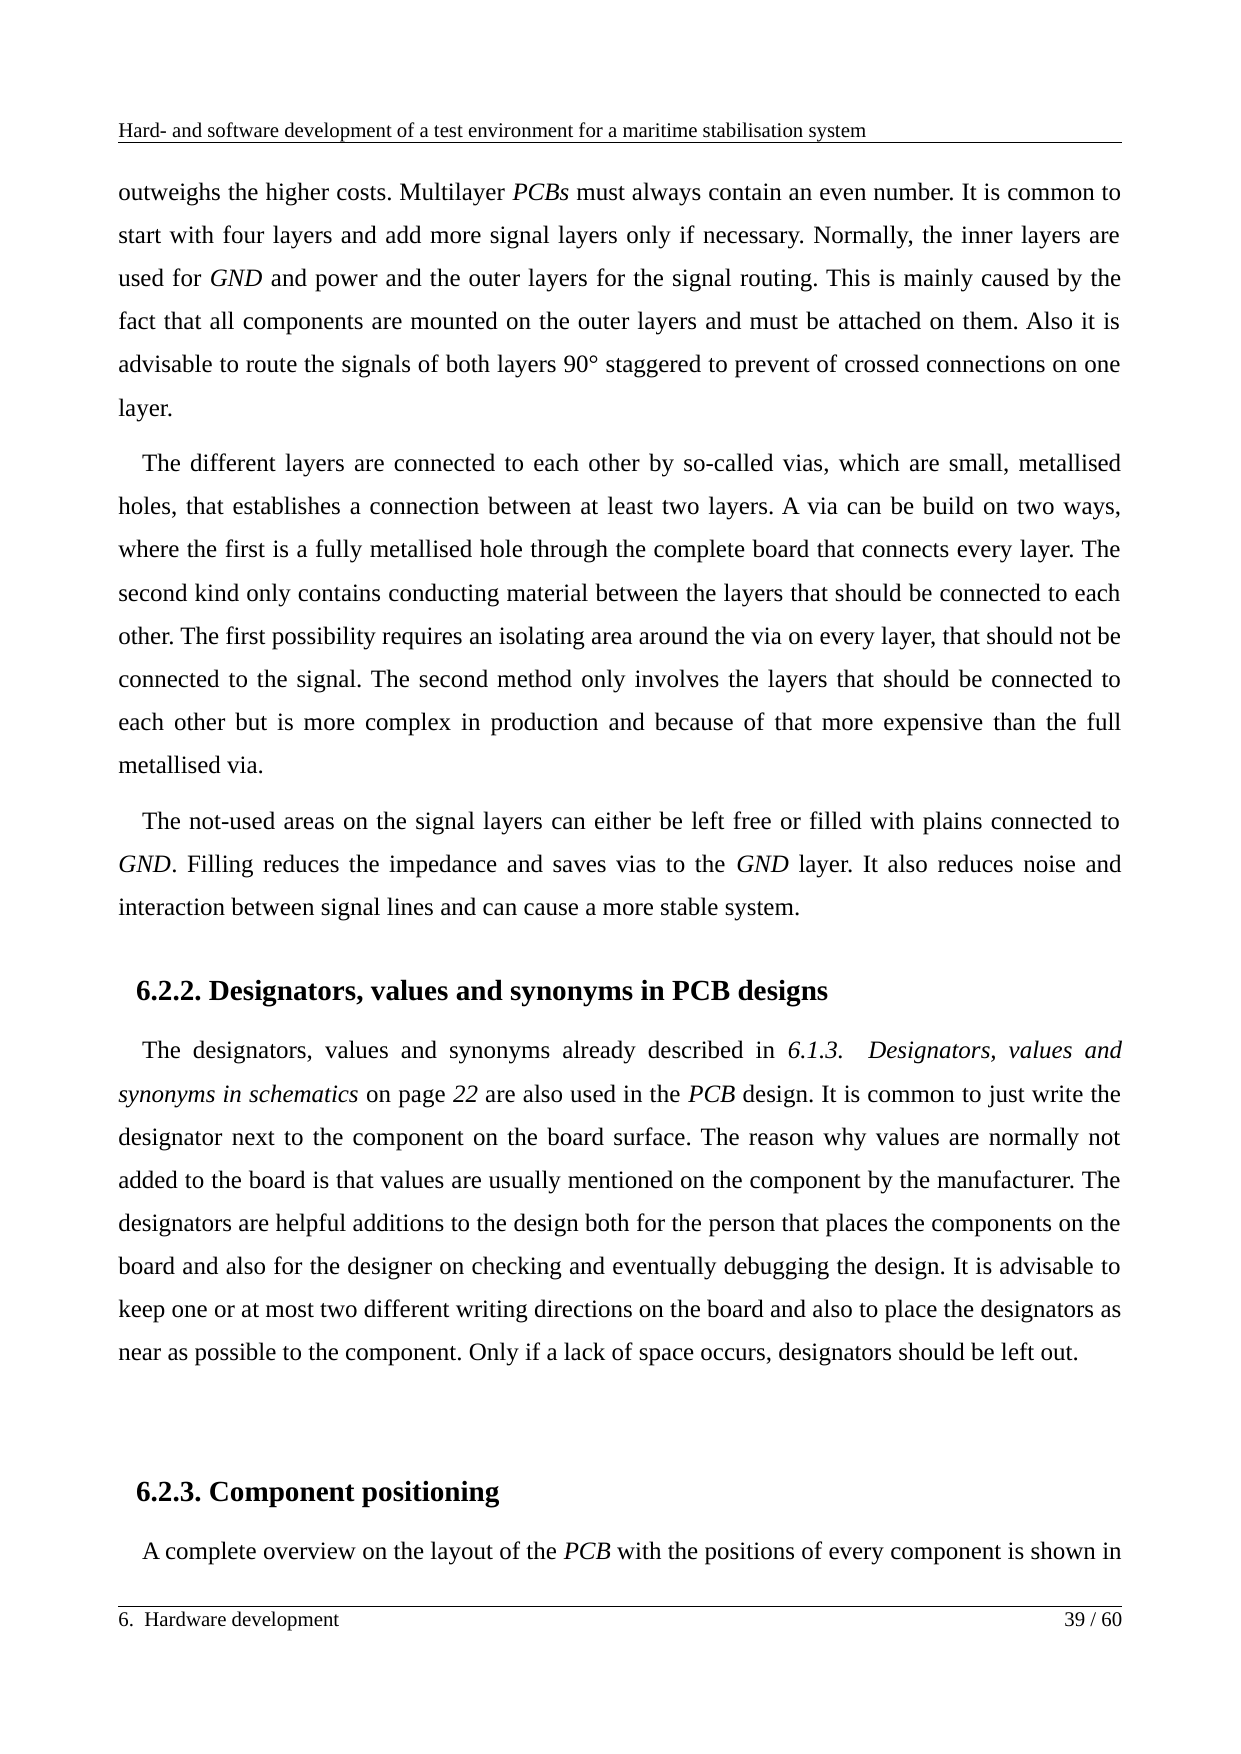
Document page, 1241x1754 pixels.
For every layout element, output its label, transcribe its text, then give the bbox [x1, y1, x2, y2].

subtitle Designators, values and synonyms in PCB designs [118, 973, 1122, 1006]
text The different layers are connected to each other by so-called vias, which are small, metallised holes, that establishes a connection between at least two layers. A via can be build on two ways, where the first is a fully metallised hole through the complete board that connects every layer. The second kind only contains conducting material between the layers that should be connected to each other. The first possibility requires an isolating area around the via on every layer, that should not be connected to the signal. The second method only involves the layers that should be connected to each other but is more complex in production and because of that more expensive than the full metallised via. [118, 448, 1122, 779]
text The not-used areas on the signal layers can either be left free or filled with plains connected to GND. Filling reduces the impedance and saves vias to the GND layer. It also reduces noise and interaction between signal lines and can cause a more stable system. [118, 806, 1122, 921]
subtitle Component positioning [118, 1474, 1122, 1507]
text A complete overview on the layout of the PCB with the positions of every component is shown in [118, 1536, 1122, 1565]
text The designators, values and synonyms already described in 6.1.3. Designators, values and synonyms in schematics on page 21 are also used in the PCB design. It is common to just write the designator next to the component on the board surface. The reason why values are normally not added to the board is that values are usually mentioned on the component by the manufacturer. The designators are helpful additions to the design both for the person that places the components on the board and also for the designer on checking and eventually debugging the design. It is advisable to keep one or at most two different writing directions on the board and also to place the designators as near as possible to the component. Only if a lack of space occurs, designators should be left out. [118, 1036, 1122, 1366]
text outweighs the higher costs. Multilayer PCBs must always contain an even number. It is common to start with four layers and add more signal layers only if necessary. Normally, the inner layers are used for GND and power and the outer layers for the signal routing. This is mainly caused by the fact that all components are mounted on the outer layers and must be attached on them. Also it is advisable to route the signals of both layers 90° staggered to prevent of crossed connections on one layer. [118, 177, 1122, 421]
